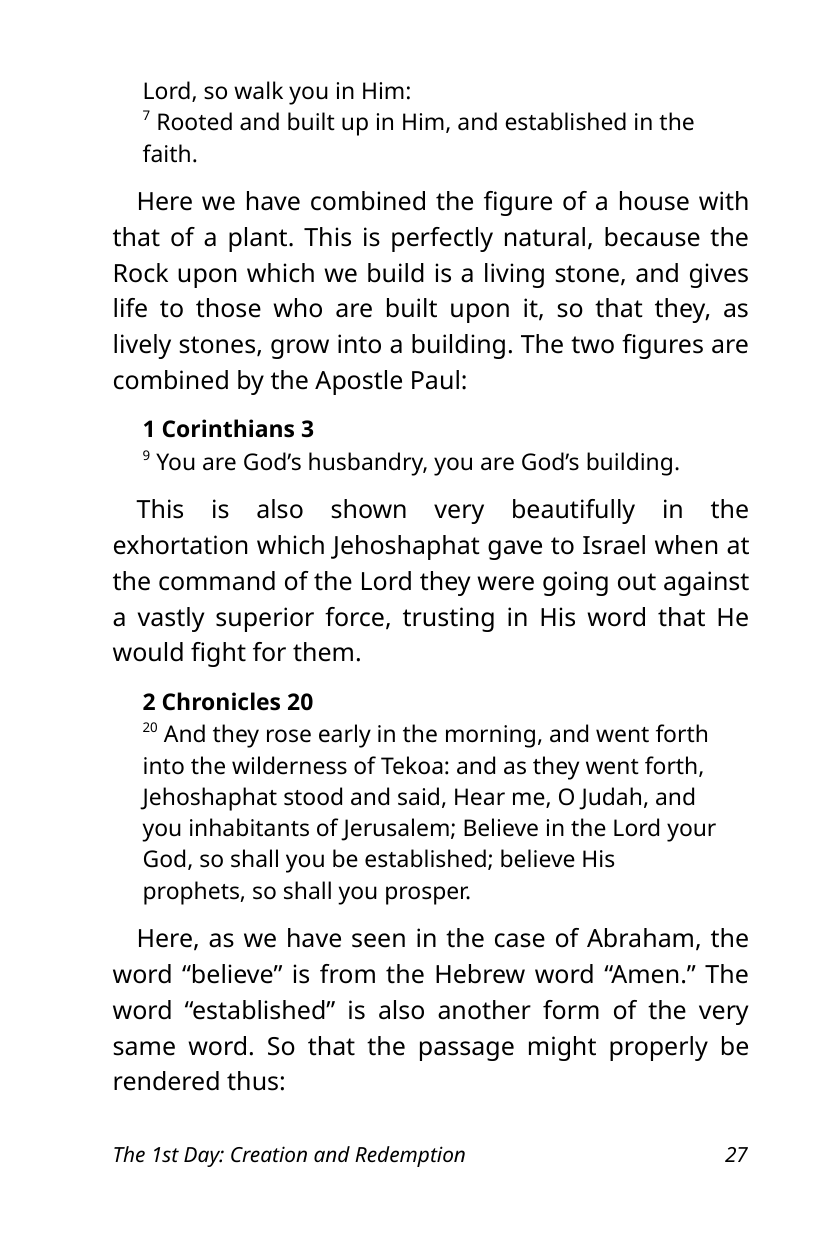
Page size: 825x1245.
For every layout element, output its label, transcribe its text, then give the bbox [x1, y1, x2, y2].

text 2 Chronicles 20 [142, 686, 750, 717]
text 7 Rooted and built up in Him, and established in the faith. [142, 106, 720, 169]
text Here we have combined the figure of a house with that of a plant. This is perfectly natural, because the Rock upon which we build is a living stone, and gives life to those who are built upon it, so that they, as lively stones, grow into a building. The two figures are combined by the Apostle Paul: [112, 184, 750, 396]
text Lord, so walk you in Him: [142, 75, 720, 106]
text 1 Corinthians 3 [142, 413, 750, 444]
text 9 You are God’s husbandry, you are God’s building. [142, 446, 720, 477]
text This is also shown very beautifully in the exhortation which Jehoshaphat gave to Israel when at the command of the Lord they were going out against a vastly superior force, trusting in His word that He would fight for them. [112, 492, 750, 669]
text Here, as we have seen in the case of Abraham, the word “believe” is from the Hebrew word “Amen.” The word “established” is also another form of the very same word. So that the passage might properly be rendered thus: [112, 921, 750, 1098]
text 20 And they rose early in the morning, and went forth into the wilderness of Tekoa: and as they went forth, Jehoshaphat stood and said, Hear me, O Judah, and you inhabitants of Jerusalem; Believe in the Lord your God, so shall you be established; believe His prophets, so shall you prosper. [142, 718, 720, 906]
